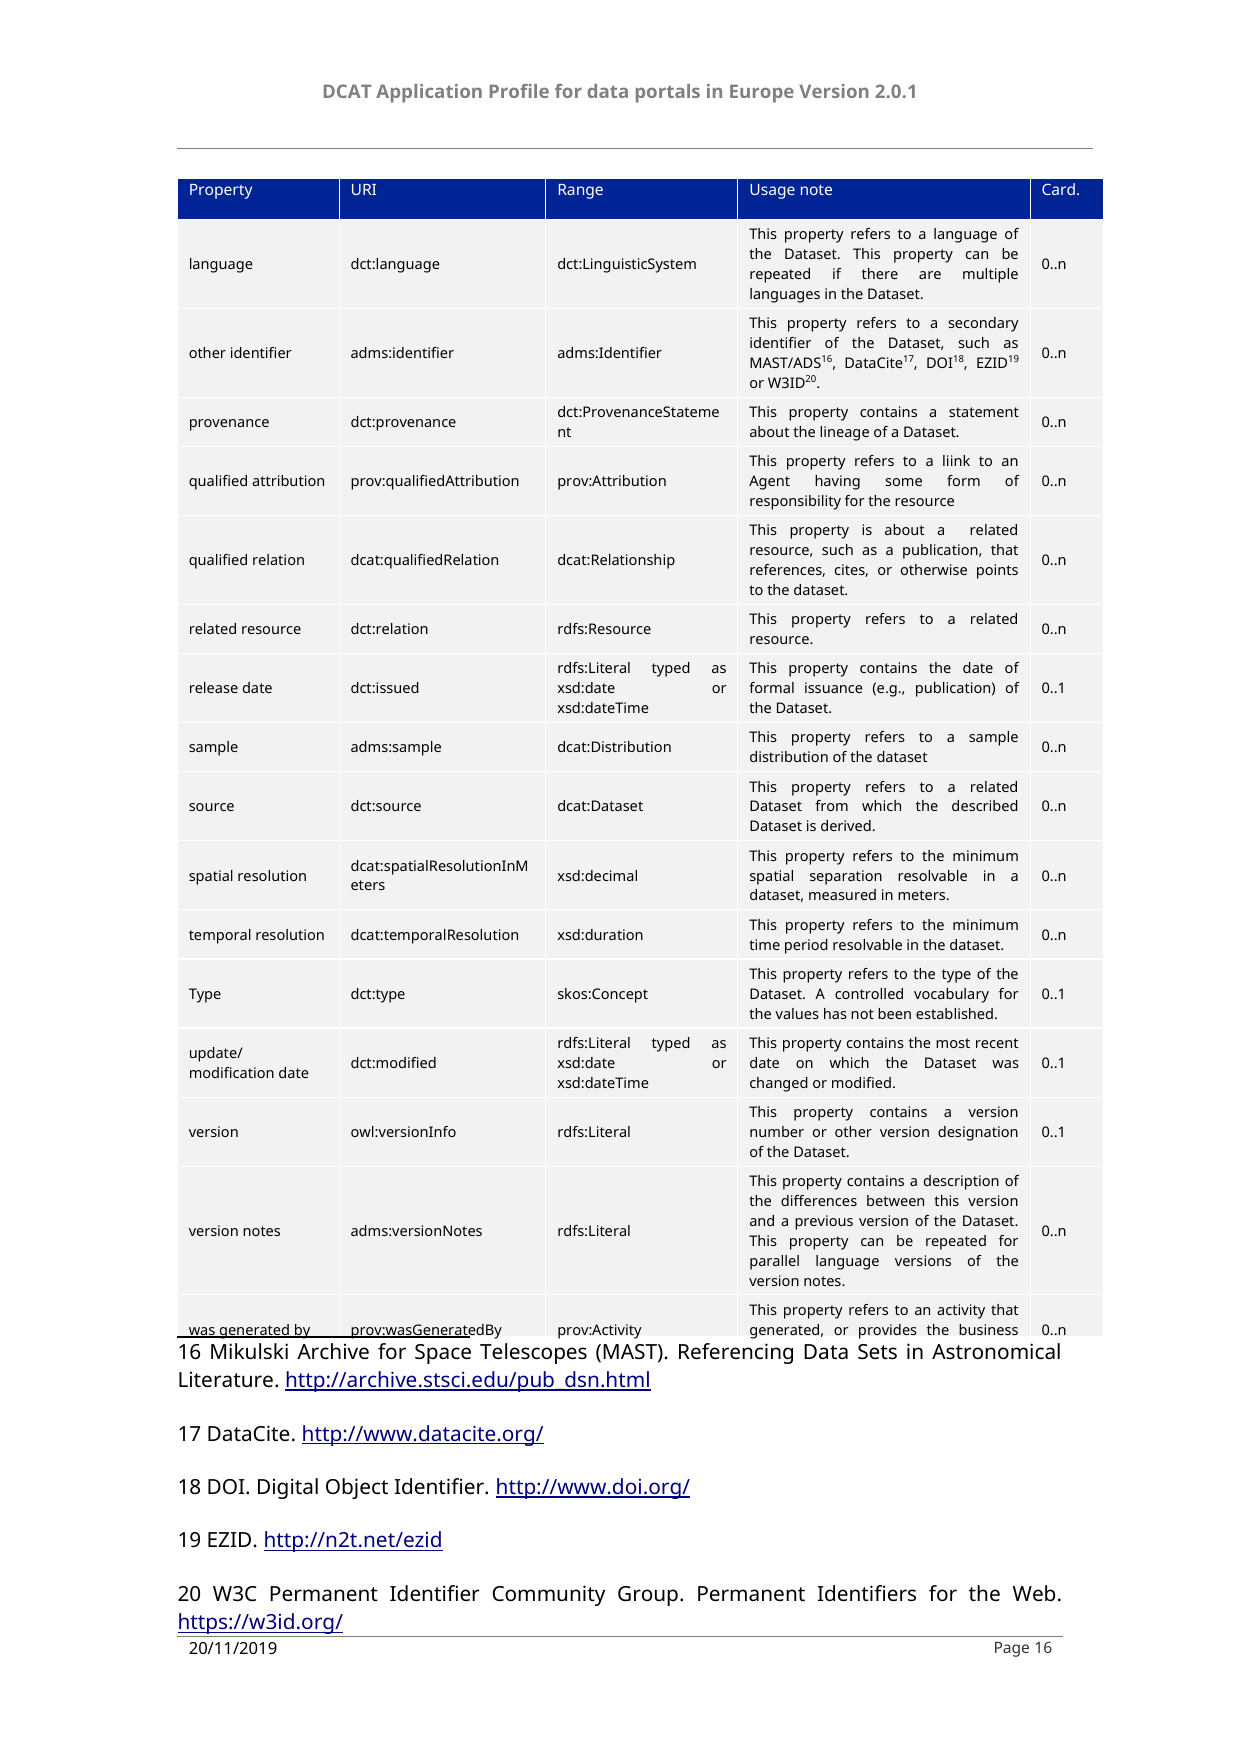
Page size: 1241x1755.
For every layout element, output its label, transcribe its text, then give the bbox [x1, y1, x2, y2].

table_cell dcat:temporalResolution [340, 910, 545, 958]
table_cell 0..n [1031, 841, 1103, 909]
table_cell language [178, 220, 339, 308]
table_cell version notes [178, 1167, 339, 1294]
table_cell source [178, 772, 339, 840]
table_cell dct:modified [340, 1029, 545, 1097]
table_cell This property refers to a liink to an Agent having some form of responsibility for the resource [738, 447, 1030, 515]
table_cell dct:LinguisticSystem [546, 220, 737, 308]
table_cell 0..n [1031, 1167, 1103, 1294]
table_cell 0..1 [1031, 960, 1103, 1027]
table_cell version [178, 1098, 339, 1166]
table_cell This property refers to a language of the Dataset. This property can be repeated if there are multiple languages in the Dataset. [738, 220, 1030, 308]
table_cell adms:Identifier [546, 309, 737, 397]
table_cell 0..n [1031, 516, 1103, 604]
table_cell rdfs:Literal [546, 1098, 737, 1166]
table_cell 0..n [1031, 723, 1103, 771]
table_cell 0..n [1031, 309, 1103, 397]
table_cell This property refers to a related Dataset from which the described Dataset is derived. [738, 772, 1030, 840]
table_cell 0..1 [1031, 1098, 1103, 1166]
table_cell dct:ProvenanceStatement [546, 398, 737, 446]
table_cell owl:versionInfo [340, 1098, 545, 1166]
table_cell provenance [178, 398, 339, 446]
table_cell Type [178, 960, 339, 1027]
table_cell sample [178, 723, 339, 771]
table_cell rdfs:Literal [546, 1167, 737, 1294]
table_cell dcat:qualifiedRelation [340, 516, 545, 604]
table_cell 0..n [1031, 220, 1103, 308]
table_cell This property refers to an activity that generated, or provides the business context for, the creation of the dataset. [738, 1295, 1030, 1336]
table_cell This property contains a version number or other version designation of the Dataset. [738, 1098, 1030, 1166]
table_cell prov:qualifiedAttribution [340, 447, 545, 515]
table_cell temporal resolution [178, 910, 339, 958]
table_cell 0..1 [1031, 1029, 1103, 1097]
table_cell 0..n [1031, 605, 1103, 653]
table_header Card. [1031, 179, 1103, 219]
table_cell was generated by [178, 1295, 339, 1336]
table_cell 0..n [1031, 398, 1103, 446]
table_cell 0..n [1031, 447, 1103, 515]
table_cell This property refers to a secondary identifier of the Dataset, such as MAST/ADS, DataCite, DOI, EZID or W3ID. [738, 309, 1030, 397]
table_cell dct:relation [340, 605, 545, 653]
table_cell This property contains a statement about the lineage of a Dataset. [738, 398, 1030, 446]
table_cell dcat:Relationship [546, 516, 737, 604]
table_cell spatial resolution [178, 841, 339, 909]
table_cell rdfs:Literal typed as xsd:date or xsd:dateTime [546, 654, 737, 722]
table_cell dct:type [340, 960, 545, 1027]
table_cell 0..n [1031, 772, 1103, 840]
table_cell This property contains a description of the differences between this version and a previous version of the Dataset. This property can be repeated for parallel language versions of the version notes. [738, 1167, 1030, 1294]
table_cell rdfs:Resource [546, 605, 737, 653]
table_header URI [340, 179, 545, 219]
table_cell 0..n [1031, 910, 1103, 958]
table_cell adms:identifier [340, 309, 545, 397]
table_cell This property refers to the minimum spatial separation resolvable in a dataset, measured in meters. [738, 841, 1030, 909]
table_cell This property contains the date of formal issuance (e.g., publication) of the Dataset. [738, 654, 1030, 722]
table_cell update/ modification date [178, 1029, 339, 1097]
table_header Usage note [738, 179, 1030, 219]
table_cell xsd:duration [546, 910, 737, 958]
table_cell 0..1 [1031, 654, 1103, 722]
table_cell skos:Concept [546, 960, 737, 1027]
table_cell qualified attribution [178, 447, 339, 515]
table_cell This property refers to the minimum time period resolvable in the dataset. [738, 910, 1030, 958]
table_cell other identifier [178, 309, 339, 397]
table_cell rdfs:Literal typed as xsd:date or xsd:dateTime [546, 1029, 737, 1097]
table_cell related resource [178, 605, 339, 653]
table_cell This property refers to the type of the Dataset. A controlled vocabulary for the values has not been established. [738, 960, 1030, 1027]
table_cell adms:sample [340, 723, 545, 771]
table_cell release date [178, 654, 339, 722]
table_cell This property is about a related resource, such as a publication, that references, cites, or otherwise points to the dataset. [738, 516, 1030, 604]
table_cell prov:Attribution [546, 447, 737, 515]
table_cell xsd:decimal [546, 841, 737, 909]
table_cell prov:wasGeneratedBy [340, 1295, 545, 1336]
table_header Range [546, 179, 737, 219]
table_cell dcat:Distribution [546, 723, 737, 771]
table_cell This property refers to a sample distribution of the dataset [738, 723, 1030, 771]
table_cell qualified relation [178, 516, 339, 604]
table_cell dct:language [340, 220, 545, 308]
table_cell 0..n [1031, 1295, 1103, 1336]
table_cell This property contains the most recent date on which the Dataset was changed or modified. [738, 1029, 1030, 1097]
table_cell dcat:Dataset [546, 772, 737, 840]
table_cell dcat:spatialResolutionInMeters [340, 841, 545, 909]
table_cell prov:Activity [546, 1295, 737, 1336]
table_cell dct:provenance [340, 398, 545, 446]
table_cell dct:issued [340, 654, 545, 722]
table_cell This property refers to a related resource. [738, 605, 1030, 653]
table_header Property [178, 179, 339, 219]
table_cell dct:source [340, 772, 545, 840]
table_cell adms:versionNotes [340, 1167, 545, 1294]
